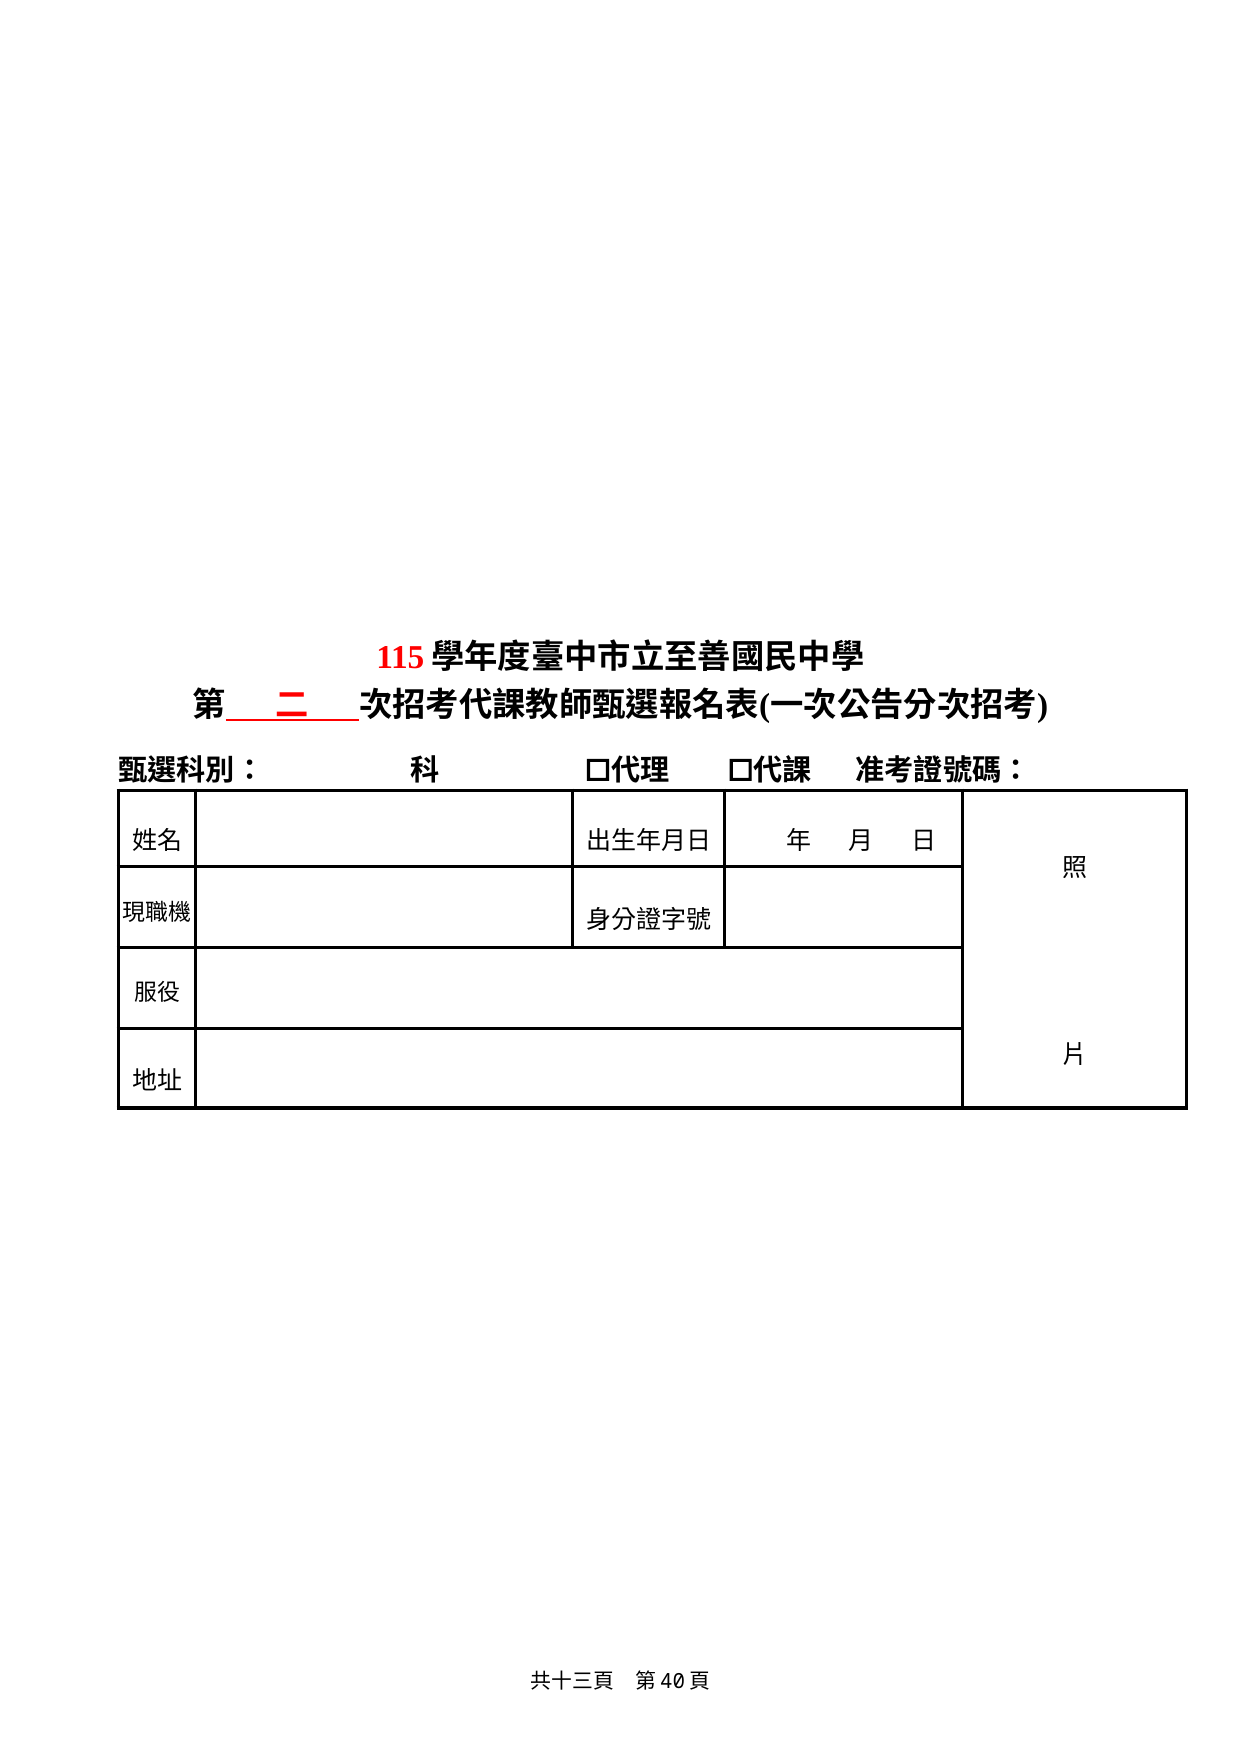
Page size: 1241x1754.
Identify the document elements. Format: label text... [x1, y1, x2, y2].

table_header [197, 792, 571, 865]
table_cell 地址 [120, 1030, 194, 1106]
table_header 出生年月日 [574, 792, 723, 865]
table_header 年 月 日 [726, 792, 961, 865]
text 115學年度臺中市立至善國民中學 [118, 629, 1122, 678]
text 甄選科別： 科 代理 代課 准考證號碼： [118, 726, 1122, 788]
table_cell [197, 1030, 961, 1106]
table_cell 身分證字號 [574, 868, 723, 946]
table_cell [197, 868, 571, 946]
table_cell 現職機關學校 [120, 868, 194, 946]
table_cell 服役 情形 [120, 949, 194, 1027]
table_header 照 片 [964, 792, 1185, 1106]
table_cell [726, 868, 961, 946]
table_header 姓名 [120, 792, 194, 865]
table_cell □免役 □役畢 □服役中 [197, 949, 961, 1027]
text 第 二 次招考代課教師甄選報名表(一次公告分次招考) [118, 678, 1122, 726]
